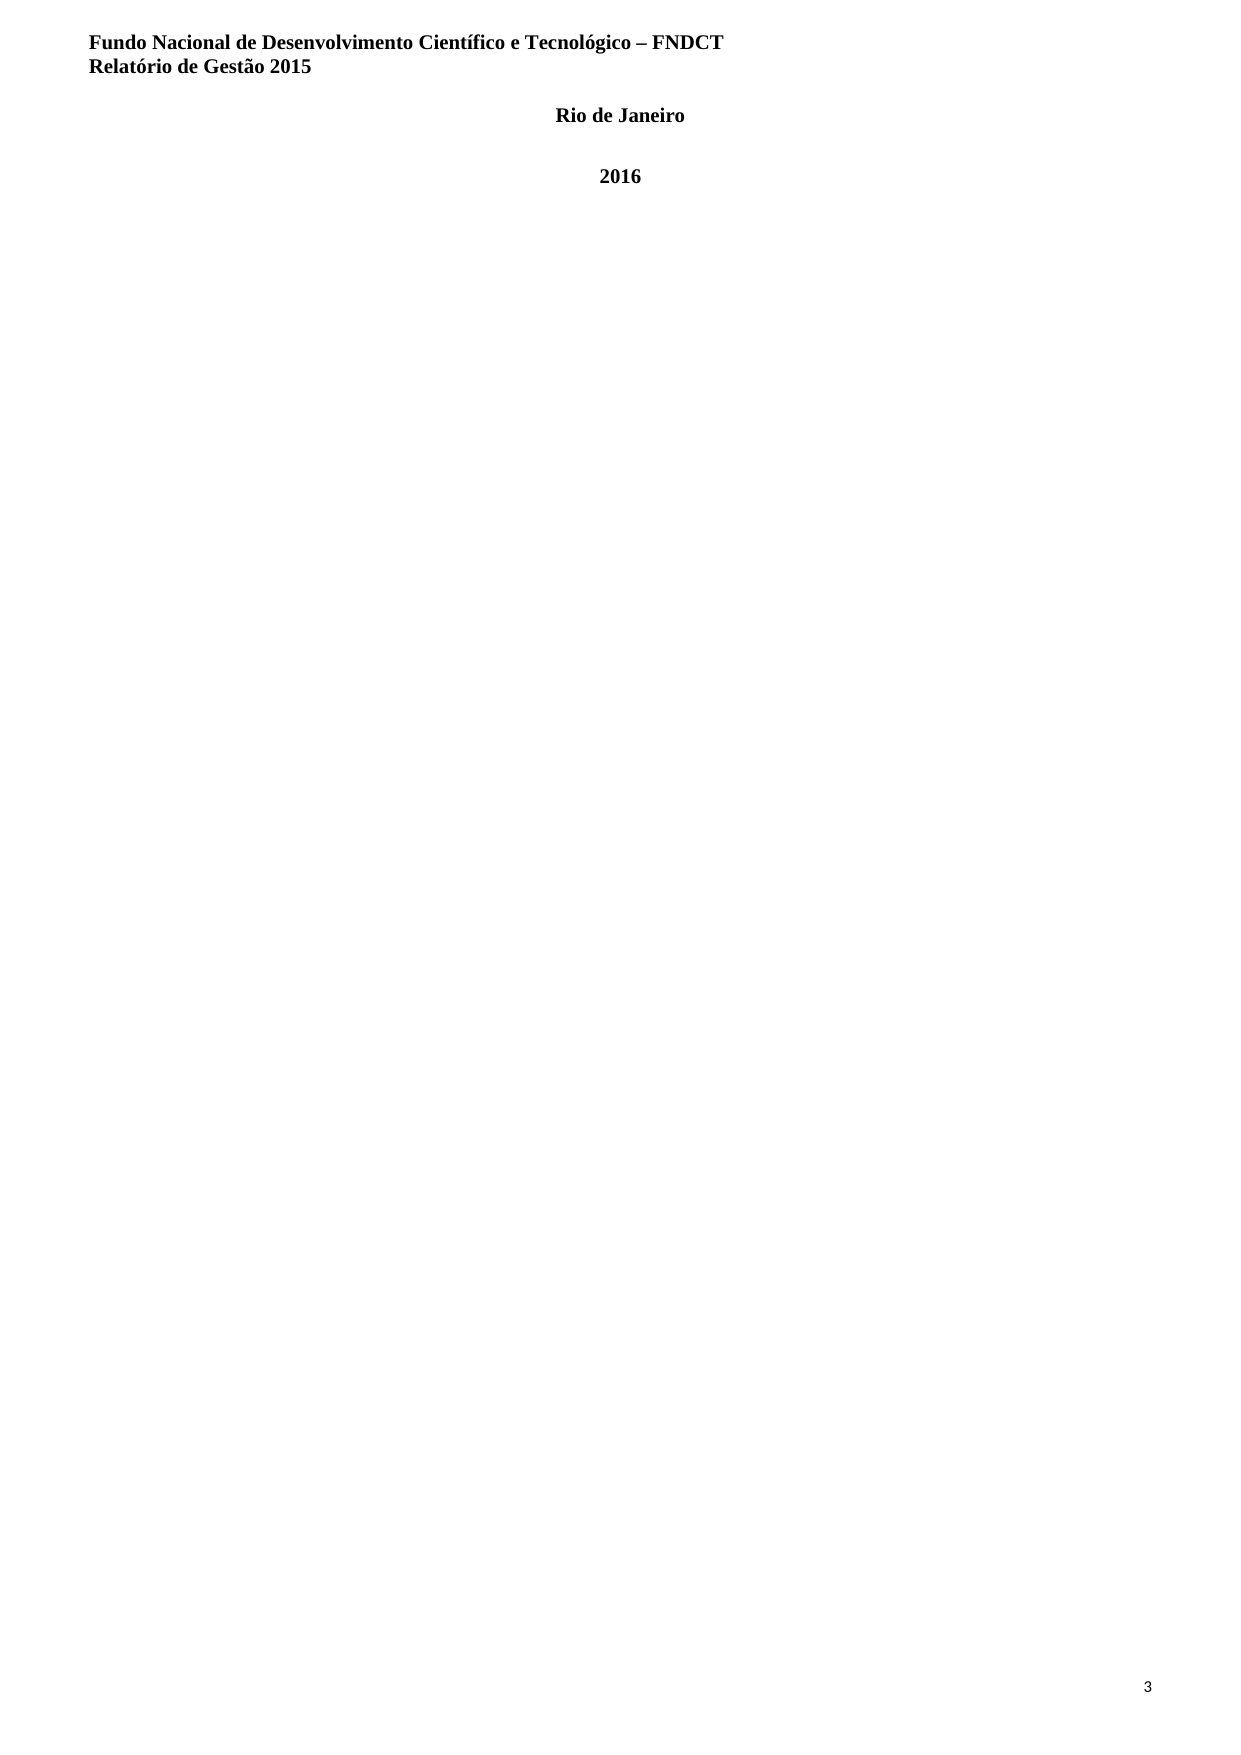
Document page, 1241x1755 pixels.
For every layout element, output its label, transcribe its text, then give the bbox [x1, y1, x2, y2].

text Rio de Janeiro [89, 103, 1152, 127]
text 2016 [89, 164, 1152, 188]
